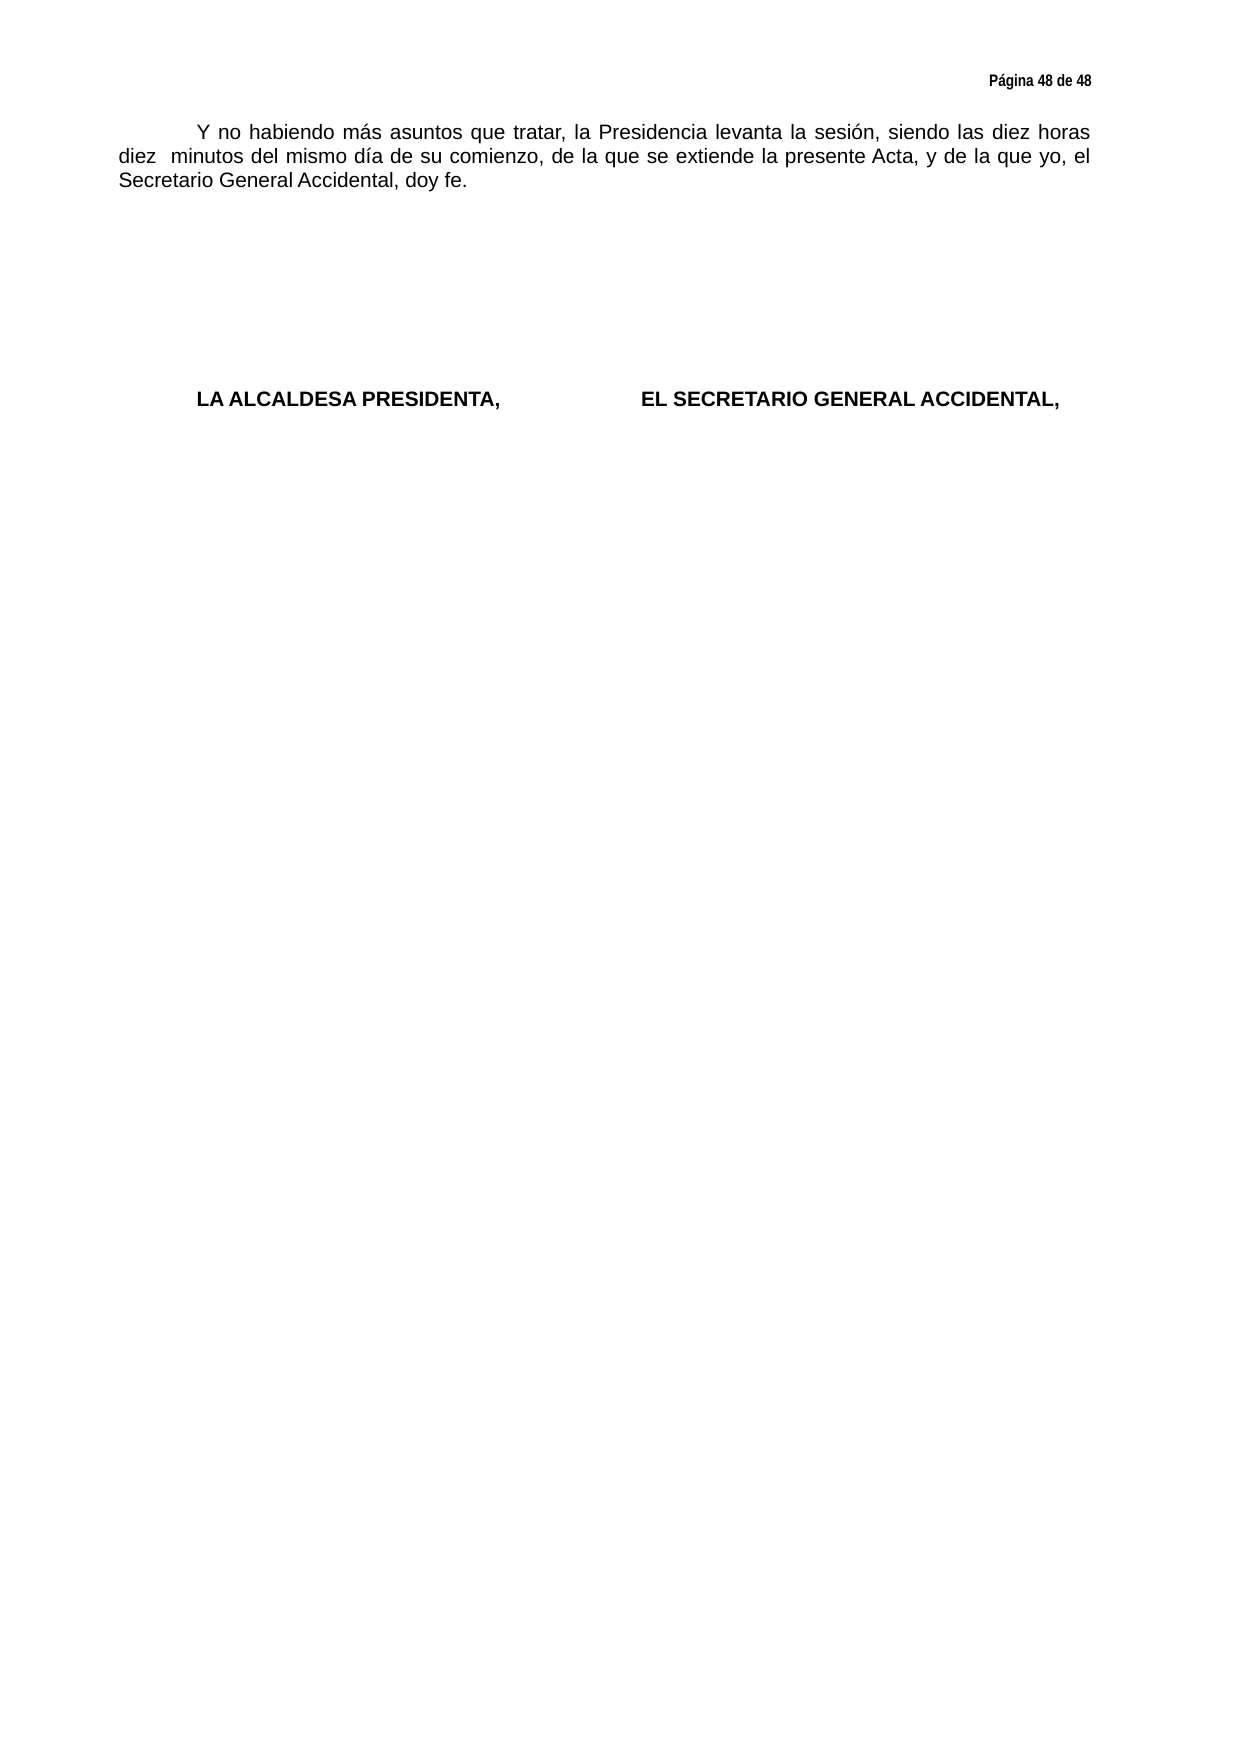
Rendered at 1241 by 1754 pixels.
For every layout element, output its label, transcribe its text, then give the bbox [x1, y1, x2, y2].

text Y no habiendo más asuntos que tratar, la Presidencia levanta la sesión, siendo las diez horas diez minutos del mismo día de su comienzo, de la que se extiende la presente Acta, y de la que yo, el Secretario General Accidental, doy fe. [118, 120, 1092, 192]
table_header [768, 471, 1092, 506]
table_header [122, 471, 443, 506]
text LA ALCALDESA PRESIDENTA, EL SECRETARIO GENERAL ACCIDENTAL, [118, 386, 1092, 410]
table_header [443, 471, 768, 506]
